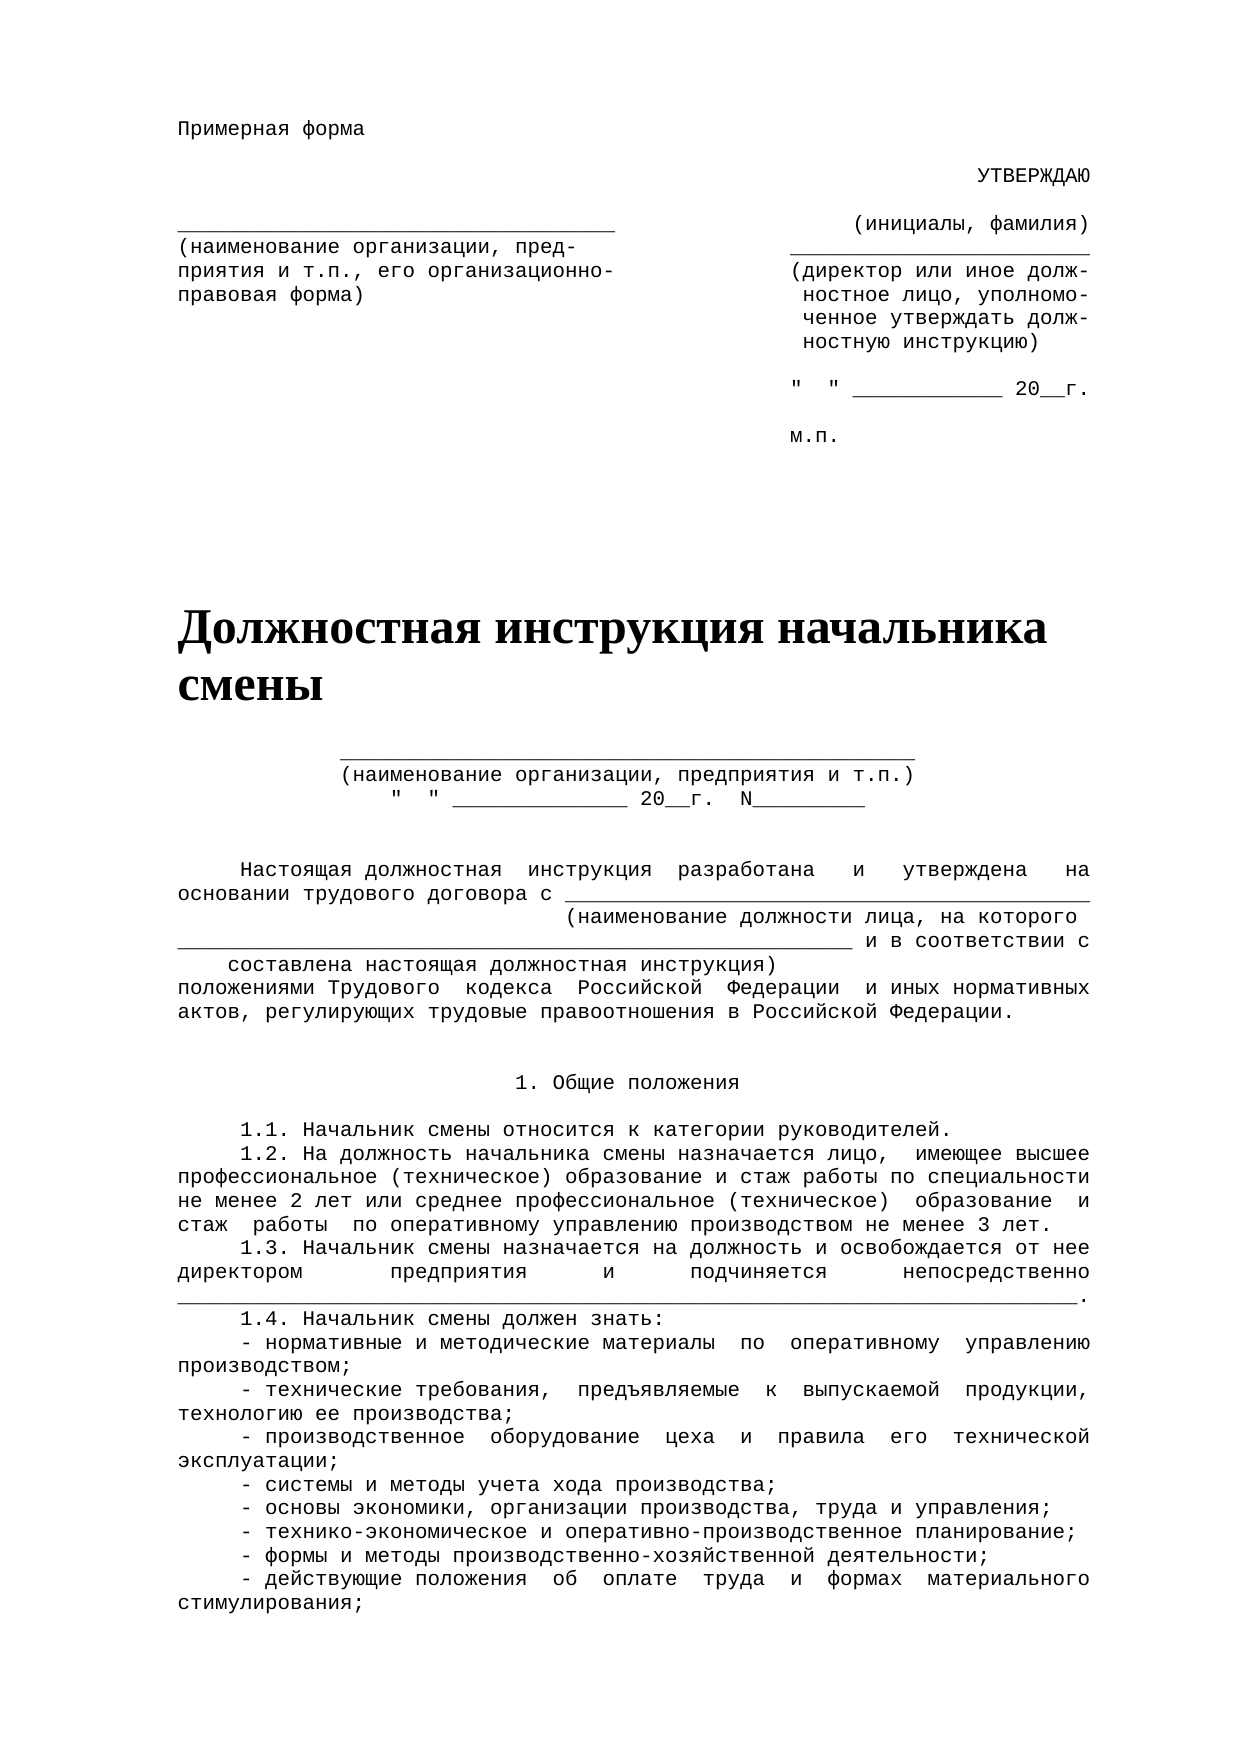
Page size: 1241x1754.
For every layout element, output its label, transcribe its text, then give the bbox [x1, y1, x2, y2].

text 1.2. На должность начальника смены назначается лицо, имеющее высшее [177, 1143, 1152, 1166]
text актов, регулирующих трудовые правоотношения в Российской Федерации. [177, 1001, 1152, 1024]
text производством; [177, 1356, 1152, 1379]
text (наименование организации, предприятия и т.п.) [177, 764, 1152, 788]
text Настоящая должностная инструкция разработана и утверждена на [177, 859, 1152, 883]
text (наименование организации, пред- ________________________ [177, 236, 1152, 260]
text - производственное оборудование цеха и правила его технической [177, 1426, 1152, 1450]
text " " ____________ 20__г. [177, 378, 1152, 402]
text м.п. [177, 426, 1152, 449]
text УТВЕРЖДАЮ [177, 165, 1152, 189]
text - основы экономики, организации производства, труда и управления; [177, 1497, 1152, 1521]
text 1.3. Начальник смены назначается на должность и освобождается от нее [177, 1237, 1152, 1261]
text " " ______________ 20__г. N_________ [177, 788, 1152, 812]
text стаж работы по оперативному управлению производством не менее 3 лет. [177, 1214, 1152, 1237]
text Примерная форма [177, 118, 1152, 142]
text не менее 2 лет или среднее профессиональное (техническое) образование и [177, 1190, 1152, 1214]
text 1.1. Начальник смены относится к категории руководителей. [177, 1119, 1152, 1143]
text ___________________________________ (инициалы, фамилия) [177, 213, 1152, 236]
text ностную инструкцию) [177, 331, 1152, 354]
text Должностная инструкция начальника смены [177, 597, 1152, 712]
text составлена настоящая должностная инструкция) [177, 953, 1152, 977]
text приятия и т.п., его организационно- (директор или иное долж- [177, 260, 1152, 284]
text правовая форма) ностное лицо, уполномо- [177, 284, 1152, 307]
text положениями Трудового кодекса Российской Федерации и иных нормативных [177, 977, 1152, 1001]
text ______________________________________________________ и в соответствии с [177, 930, 1152, 953]
text ченное утверждать долж- [177, 307, 1152, 331]
text (наименование должности лица, на которого [177, 906, 1152, 930]
text 1.4. Начальник смены должен знать: [177, 1308, 1152, 1332]
text - действующие положения об оплате труда и формах материального [177, 1568, 1152, 1592]
text стимулирования; [177, 1592, 1152, 1616]
text - технические требования, предъявляемые к выпускаемой продукции, [177, 1379, 1152, 1403]
text ______________________________________________ [177, 741, 1152, 764]
text - формы и методы производственно-хозяйственной деятельности; [177, 1545, 1152, 1568]
text 1. Общие положения [177, 1072, 1152, 1095]
text основании трудового договора с __________________________________________ [177, 883, 1152, 906]
text директором предприятия и подчиняется непосредственно [177, 1261, 1152, 1284]
text - системы и методы учета хода производства; [177, 1474, 1152, 1497]
text технологию ее производства; [177, 1403, 1152, 1426]
text - нормативные и методические материалы по оперативному управлению [177, 1332, 1152, 1356]
text - технико-экономическое и оперативно-производственное планирование; [177, 1521, 1152, 1545]
text профессиональное (техническое) образование и стаж работы по специальности [177, 1166, 1152, 1190]
text ________________________________________________________________________. [177, 1284, 1152, 1308]
text эксплуатации; [177, 1450, 1152, 1474]
